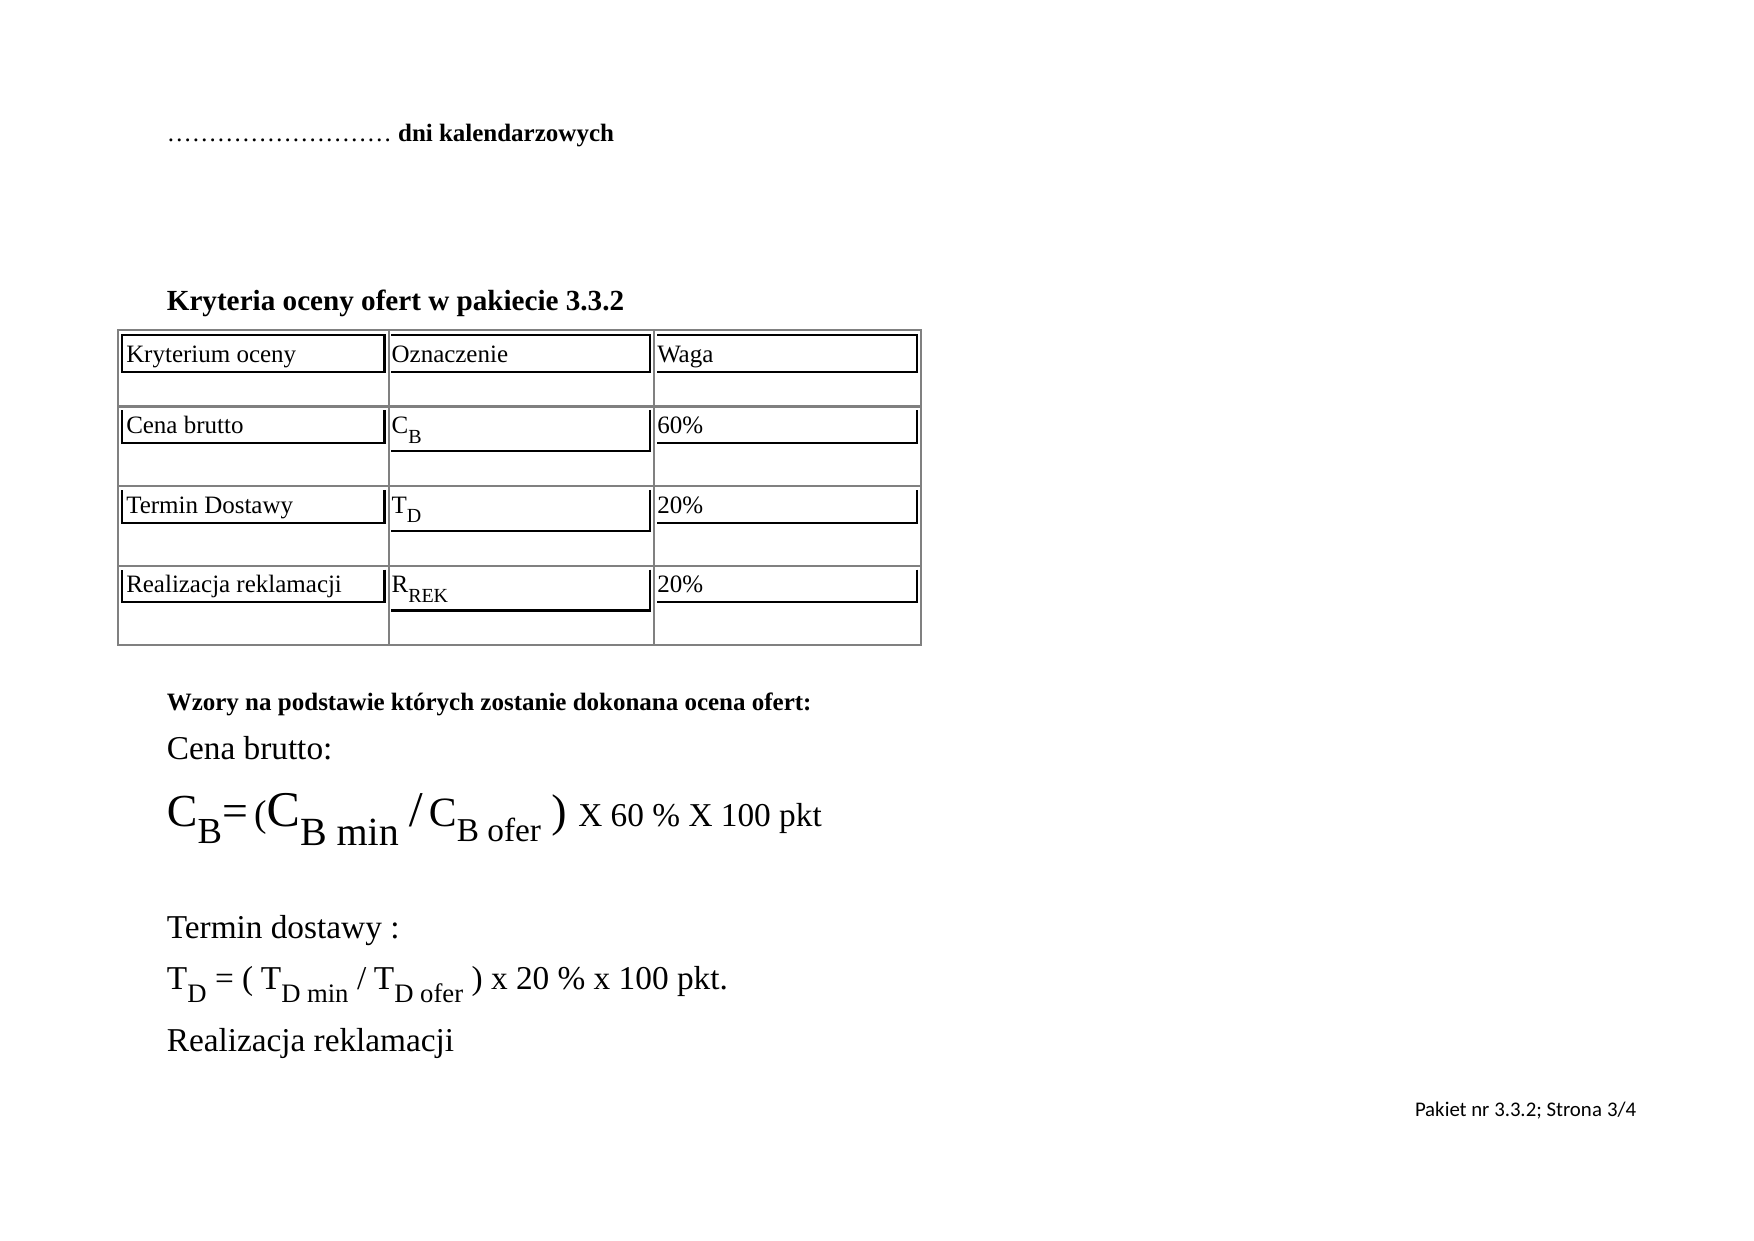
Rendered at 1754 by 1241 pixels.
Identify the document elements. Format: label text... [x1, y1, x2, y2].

table_cell TD [390, 487, 653, 564]
table_cell 60% [655, 408, 920, 485]
text Kryteria oceny ofert w pakiecie 3.3.2 [167, 283, 1636, 317]
text CB= (CB min / CB ofer ) X 60 % X 100 pkt [167, 779, 1636, 854]
table_cell 20% [655, 567, 920, 644]
text ……………………… dni kalendarzowych [167, 118, 1636, 147]
text Wzory na podstawie których zostanie dokonana ocena ofert: [167, 687, 1636, 716]
text Realizacja reklamacji [167, 1020, 1636, 1059]
table_header Waga [655, 331, 920, 405]
text Termin dostawy : [167, 907, 1636, 946]
text Cena brutto: [167, 729, 1636, 767]
table_cell RREK [390, 567, 653, 644]
table_cell Termin Dostawy [119, 487, 388, 564]
table_cell Realizacja reklamacji [119, 567, 388, 644]
table_cell Cena brutto [119, 408, 388, 485]
table_header Oznaczenie [390, 331, 653, 405]
table_cell CB [390, 408, 653, 485]
text TD = ( TD min / TD ofer ) x 20 % x 100 pkt. [167, 958, 1636, 1008]
table_cell 20% [655, 487, 920, 564]
table_header Kryterium oceny [119, 331, 388, 405]
